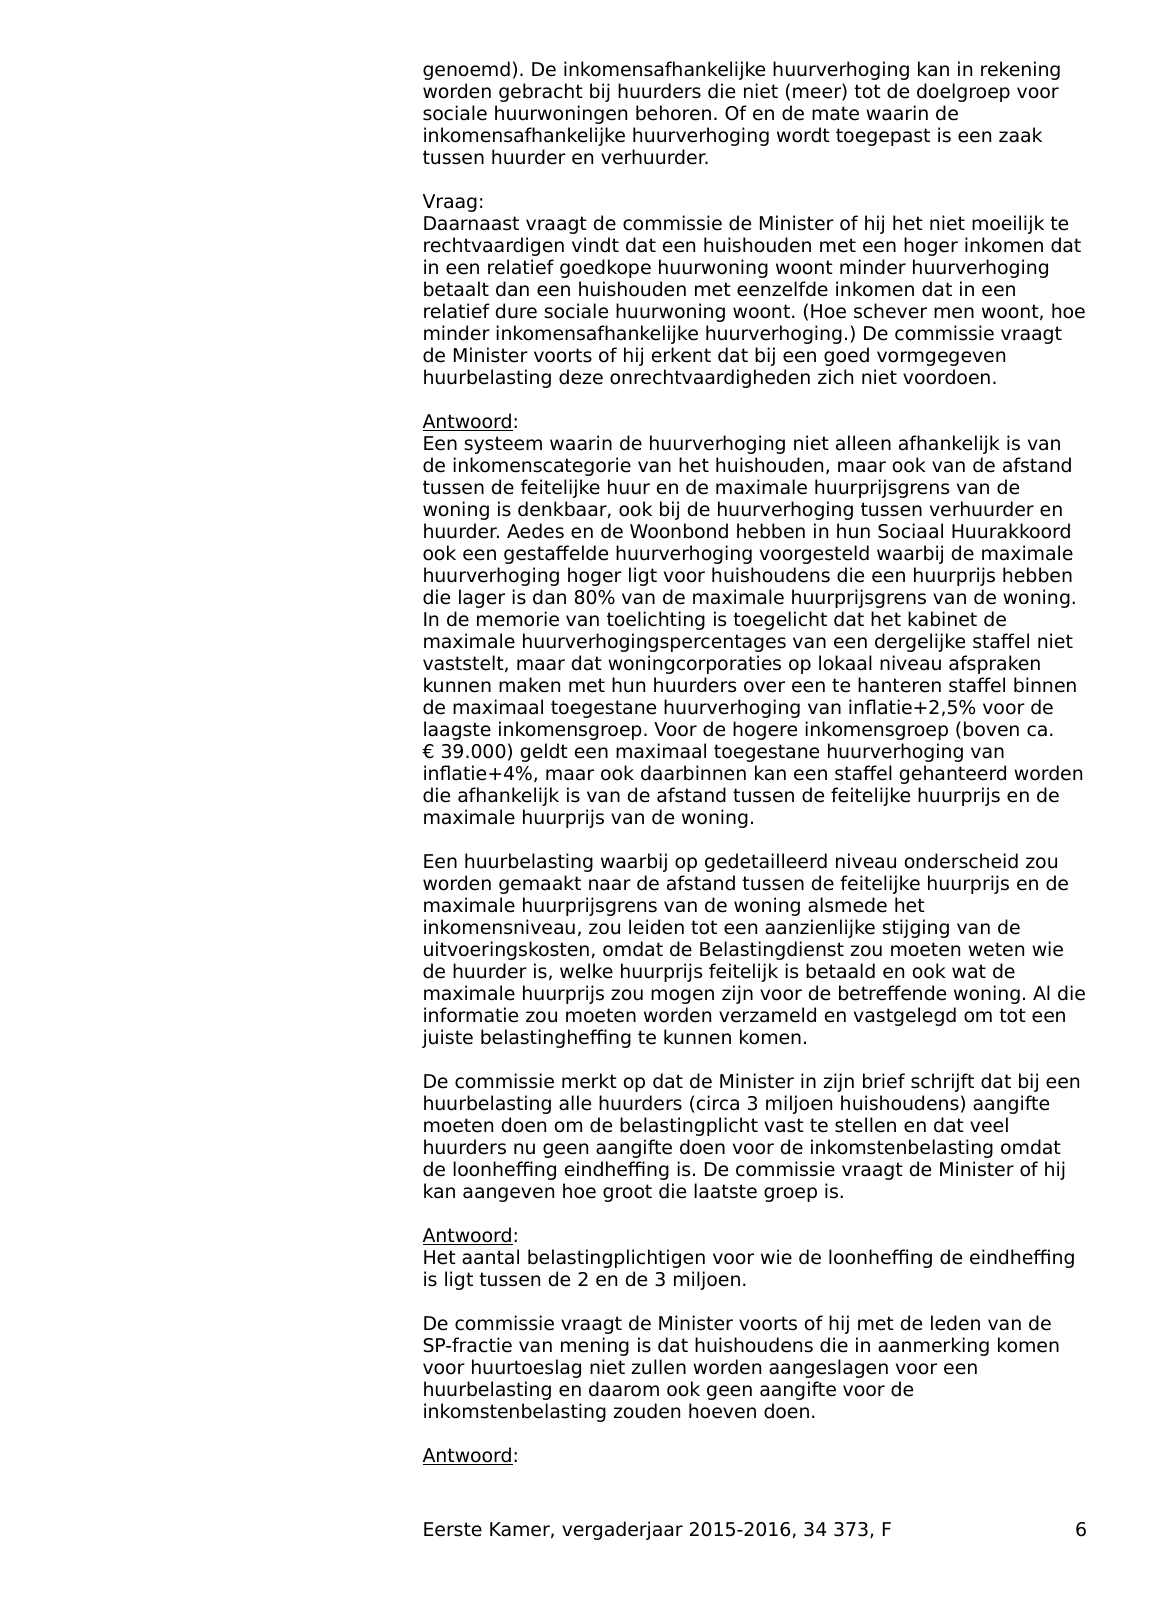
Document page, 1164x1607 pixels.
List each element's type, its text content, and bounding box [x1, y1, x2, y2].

text Antwoord: [422, 411, 1087, 433]
text De commissie vraagt de Minister voorts of hij met de leden van de SP-fractie van mening is dat huishoudens die in aanmerking komen voor huurtoeslag niet zullen worden aangeslagen voor een huurbelasting en daarom ook geen aangifte voor de inkomstenbelasting zouden hoeven doen. [422, 1313, 1087, 1423]
text genoemd). De inkomensafhankelijke huurverhoging kan in rekening worden gebracht bij huurders die niet (meer) tot de doelgroep voor sociale huurwoningen behoren. Of en de mate waarin de inkomensafhankelijke huurverhoging wordt toegepast is een zaak tussen huurder en verhuurder. [422, 59, 1087, 169]
text Antwoord: [422, 1445, 1087, 1467]
text Een systeem waarin de huurverhoging niet alleen afhankelijk is van de inkomenscategorie van het huishouden, maar ook van de afstand tussen de feitelijke huur en de maximale huurprijsgrens van de woning is denkbaar, ook bij de huurverhoging tussen verhuurder en huurder. Aedes en de Woonbond hebben in hun Sociaal Huurakkoord ook een gestaffelde huurverhoging voorgesteld waarbij de maximale huurverhoging hoger ligt voor huishoudens die een huurprijs hebben die lager is dan 80% van de maximale huurprijsgrens van de woning. In de memorie van toelichting is toegelicht dat het kabinet de maximale huurverhogingspercentages van een dergelijke staffel niet vaststelt, maar dat woningcorporaties op lokaal niveau afspraken kunnen maken met hun huurders over een te hanteren staffel binnen de maximaal toegestane huurverhoging van inflatie+2,5% voor de laagste inkomensgroep. Voor de hogere inkomensgroep (boven ca. € 39.000) geldt een maximaal toegestane huurverhoging van inflatie+4%, maar ook daarbinnen kan een staffel gehanteerd worden die afhankelijk is van de afstand tussen de feitelijke huurprijs en de maximale huurprijs van de woning. [422, 433, 1087, 829]
text Antwoord: [422, 1225, 1087, 1247]
text Het aantal belastingplichtigen voor wie de loonheffing de eindheffing is ligt tussen de 2 en de 3 miljoen. [422, 1247, 1087, 1291]
text Vraag: [422, 191, 1087, 213]
text Daarnaast vraagt de commissie de Minister of hij het niet moeilijk te rechtvaardigen vindt dat een huishouden met een hoger inkomen dat in een relatief goedkope huurwoning woont minder huurverhoging betaalt dan een huishouden met eenzelfde inkomen dat in een relatief dure sociale huurwoning woont. (Hoe schever men woont, hoe minder inkomensafhankelijke huurverhoging.) De commissie vraagt de Minister voorts of hij erkent dat bij een goed vormgegeven huurbelasting deze onrechtvaardigheden zich niet voordoen. [422, 213, 1087, 389]
text De commissie merkt op dat de Minister in zijn brief schrijft dat bij een huurbelasting alle huurders (circa 3 miljoen huishoudens) aangifte moeten doen om de belastingplicht vast te stellen en dat veel huurders nu geen aangifte doen voor de inkomstenbelasting omdat de loonheffing eindheffing is. De commissie vraagt de Minister of hij kan aangeven hoe groot die laatste groep is. [422, 1071, 1087, 1203]
text Een huurbelasting waarbij op gedetailleerd niveau onderscheid zou worden gemaakt naar de afstand tussen de feitelijke huurprijs en de maximale huurprijsgrens van de woning alsmede het inkomensniveau, zou leiden tot een aanzienlijke stijging van de uitvoeringskosten, omdat de Belastingdienst zou moeten weten wie de huurder is, welke huurprijs feitelijk is betaald en ook wat de maximale huurprijs zou mogen zijn voor de betreffende woning. Al die informatie zou moeten worden verzameld en vastgelegd om tot een juiste belastingheffing te kunnen komen. [422, 851, 1087, 1049]
